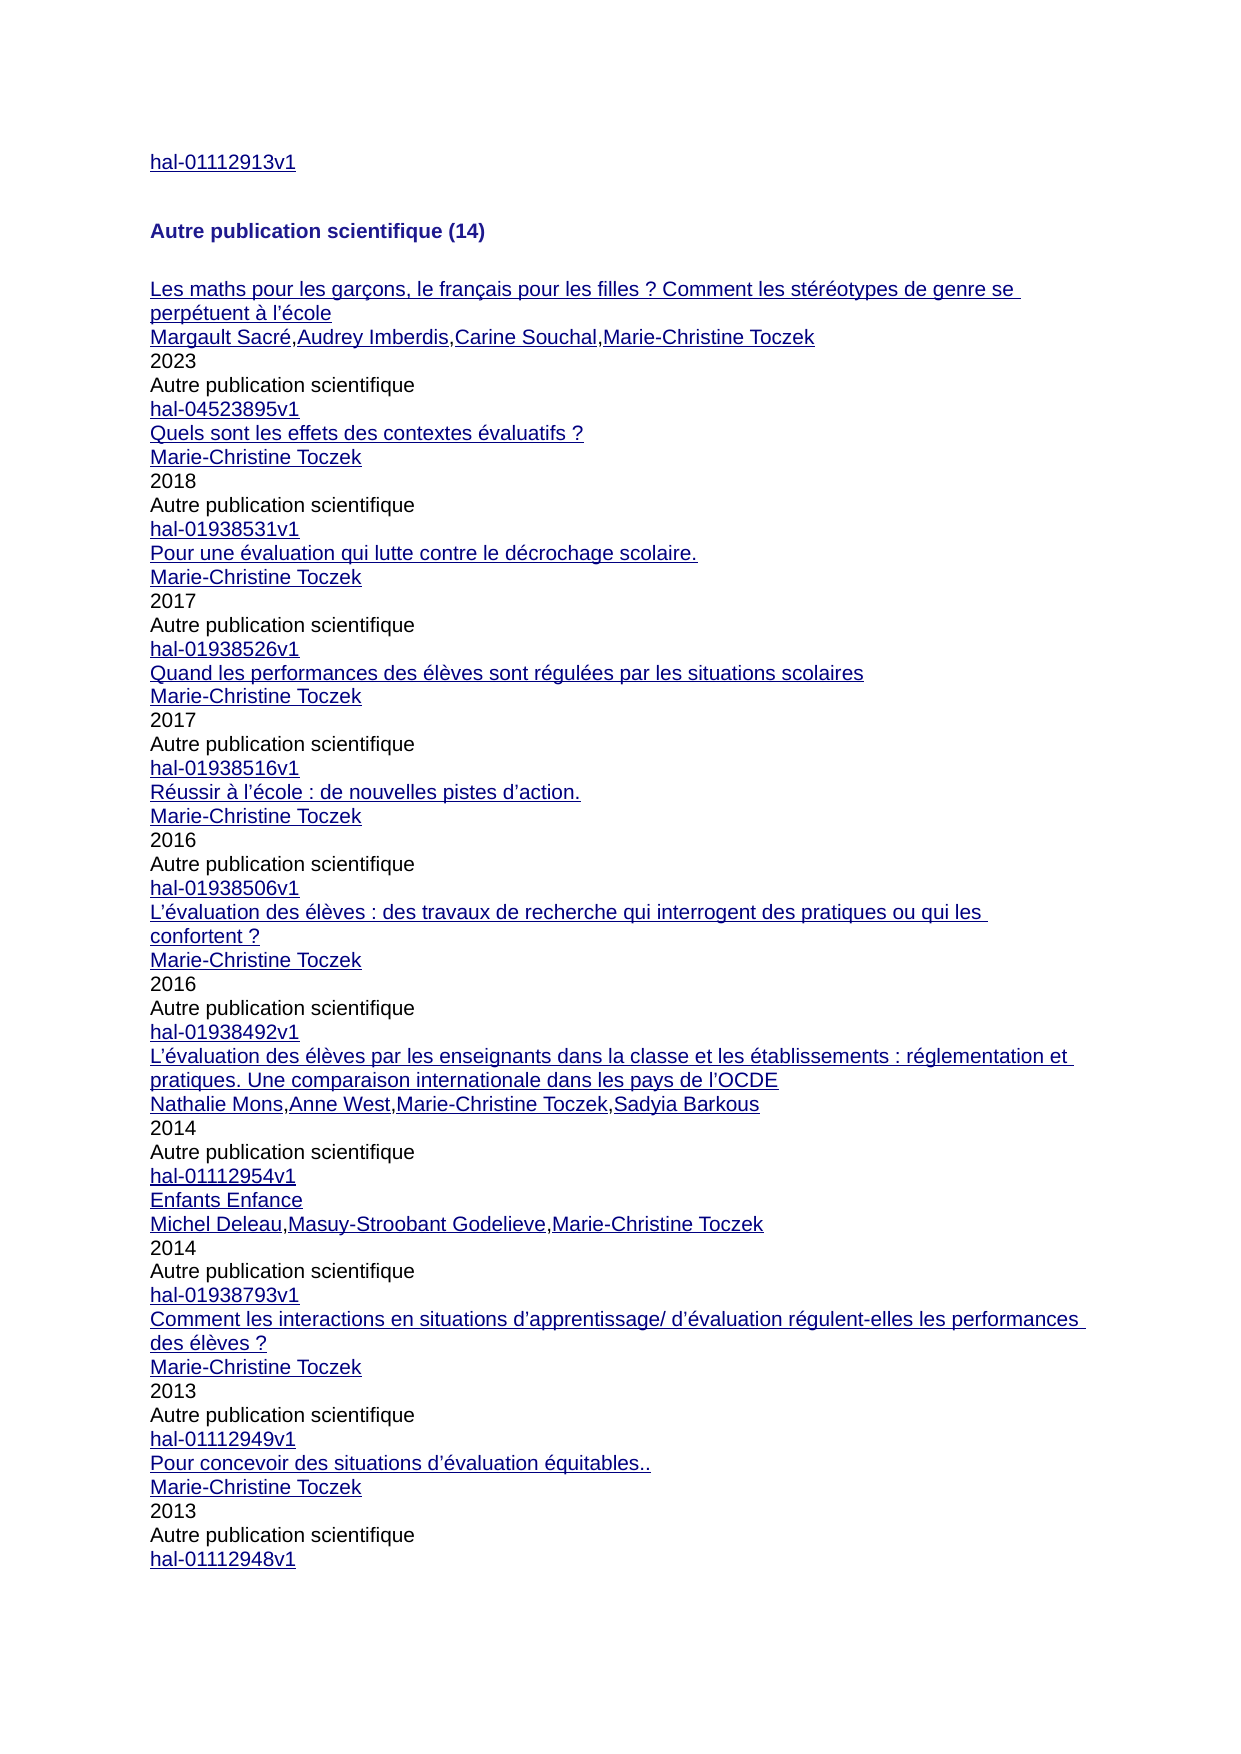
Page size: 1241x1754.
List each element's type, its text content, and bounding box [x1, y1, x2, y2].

table_cell Pour concevoir des situations d’évaluation équitables.. Marie-Christine Toczek 2013 Autre publication scientifique hal-01112948v1 [150, 1451, 1090, 1571]
table_cell L’évaluation des élèves par les enseignants dans la classe et les établissements : réglementation et pratiques. Une comparaison internationale dans les pays de l’OCDE Nathalie Mons,Anne West,Marie-Christine Toczek,Sadyia Barkous 2014 Autre publication scientifique hal-01112954v1 [150, 1044, 1090, 1187]
table_cell Quand les performances des élèves sont régulées par les situations scolaires Marie-Christine Toczek 2017 Autre publication scientifique hal-01938516v1 [150, 660, 1090, 780]
table_cell Comment les interactions en situations d’apprentissage/ d’évaluation régulent-elles les performances des élèves ? Marie-Christine Toczek 2013 Autre publication scientifique hal-01112949v1 [150, 1307, 1090, 1451]
table_cell Quels sont les effets des contextes évaluatifs ? Marie-Christine Toczek 2018 Autre publication scientifique hal-01938531v1 [150, 421, 1090, 541]
table_cell Enfants Enfance Michel Deleau,Masuy-Stroobant Godelieve,Marie-Christine Toczek 2014 Autre publication scientifique hal-01938793v1 [150, 1188, 1090, 1307]
table_cell L’évaluation des élèves : des travaux de recherche qui interrogent des pratiques ou qui les confortent ? Marie-Christine Toczek 2016 Autre publication scientifique hal-01938492v1 [150, 900, 1090, 1044]
subtitle Autre publication scientifique (14) [150, 219, 1090, 243]
table_header Les maths pour les garçons, le français pour les filles ? Comment les stéréotypes de genre se perpétuent à l’école Margault Sacré,Audrey Imberdis,Carine Souchal,Marie-Christine Toczek 2023 Autre publication scientifique hal-04523895v1 [150, 277, 1090, 421]
table_cell Pour une évaluation qui lutte contre le décrochage scolaire. Marie-Christine Toczek 2017 Autre publication scientifique hal-01938526v1 [150, 541, 1090, 660]
table_cell hal-01112913v1 [150, 150, 1090, 174]
table_cell Réussir à l’école : de nouvelles pistes d’action. Marie-Christine Toczek 2016 Autre publication scientifique hal-01938506v1 [150, 780, 1090, 900]
